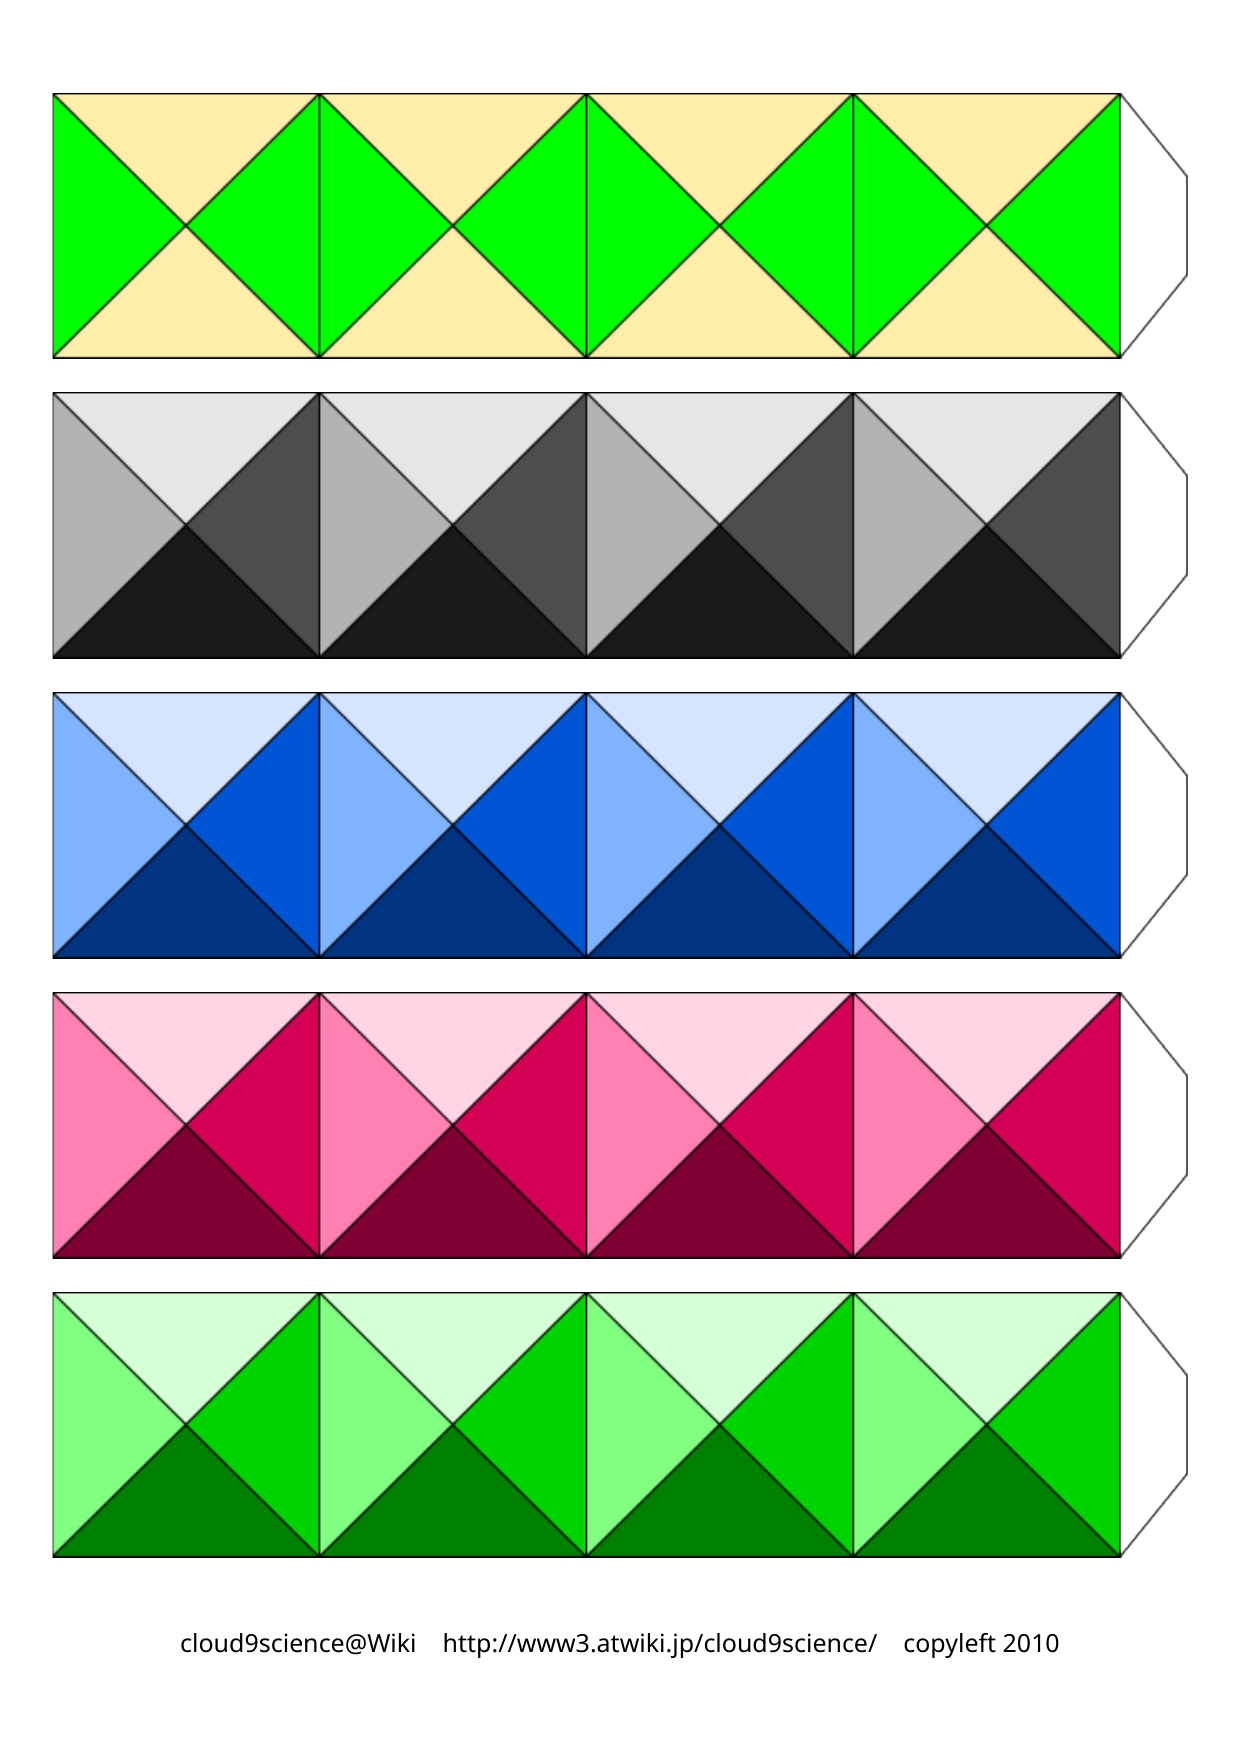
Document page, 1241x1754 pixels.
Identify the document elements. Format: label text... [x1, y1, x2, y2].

picture [52, 692, 1188, 959]
picture [52, 992, 1188, 1259]
picture [52, 392, 1188, 659]
picture [52, 93, 1188, 359]
picture [52, 1292, 1188, 1558]
text cloud9science@Wiki http://www3.atwiki.jp/cloud9science/ copyleft 2010 [38, 1626, 1202, 1660]
